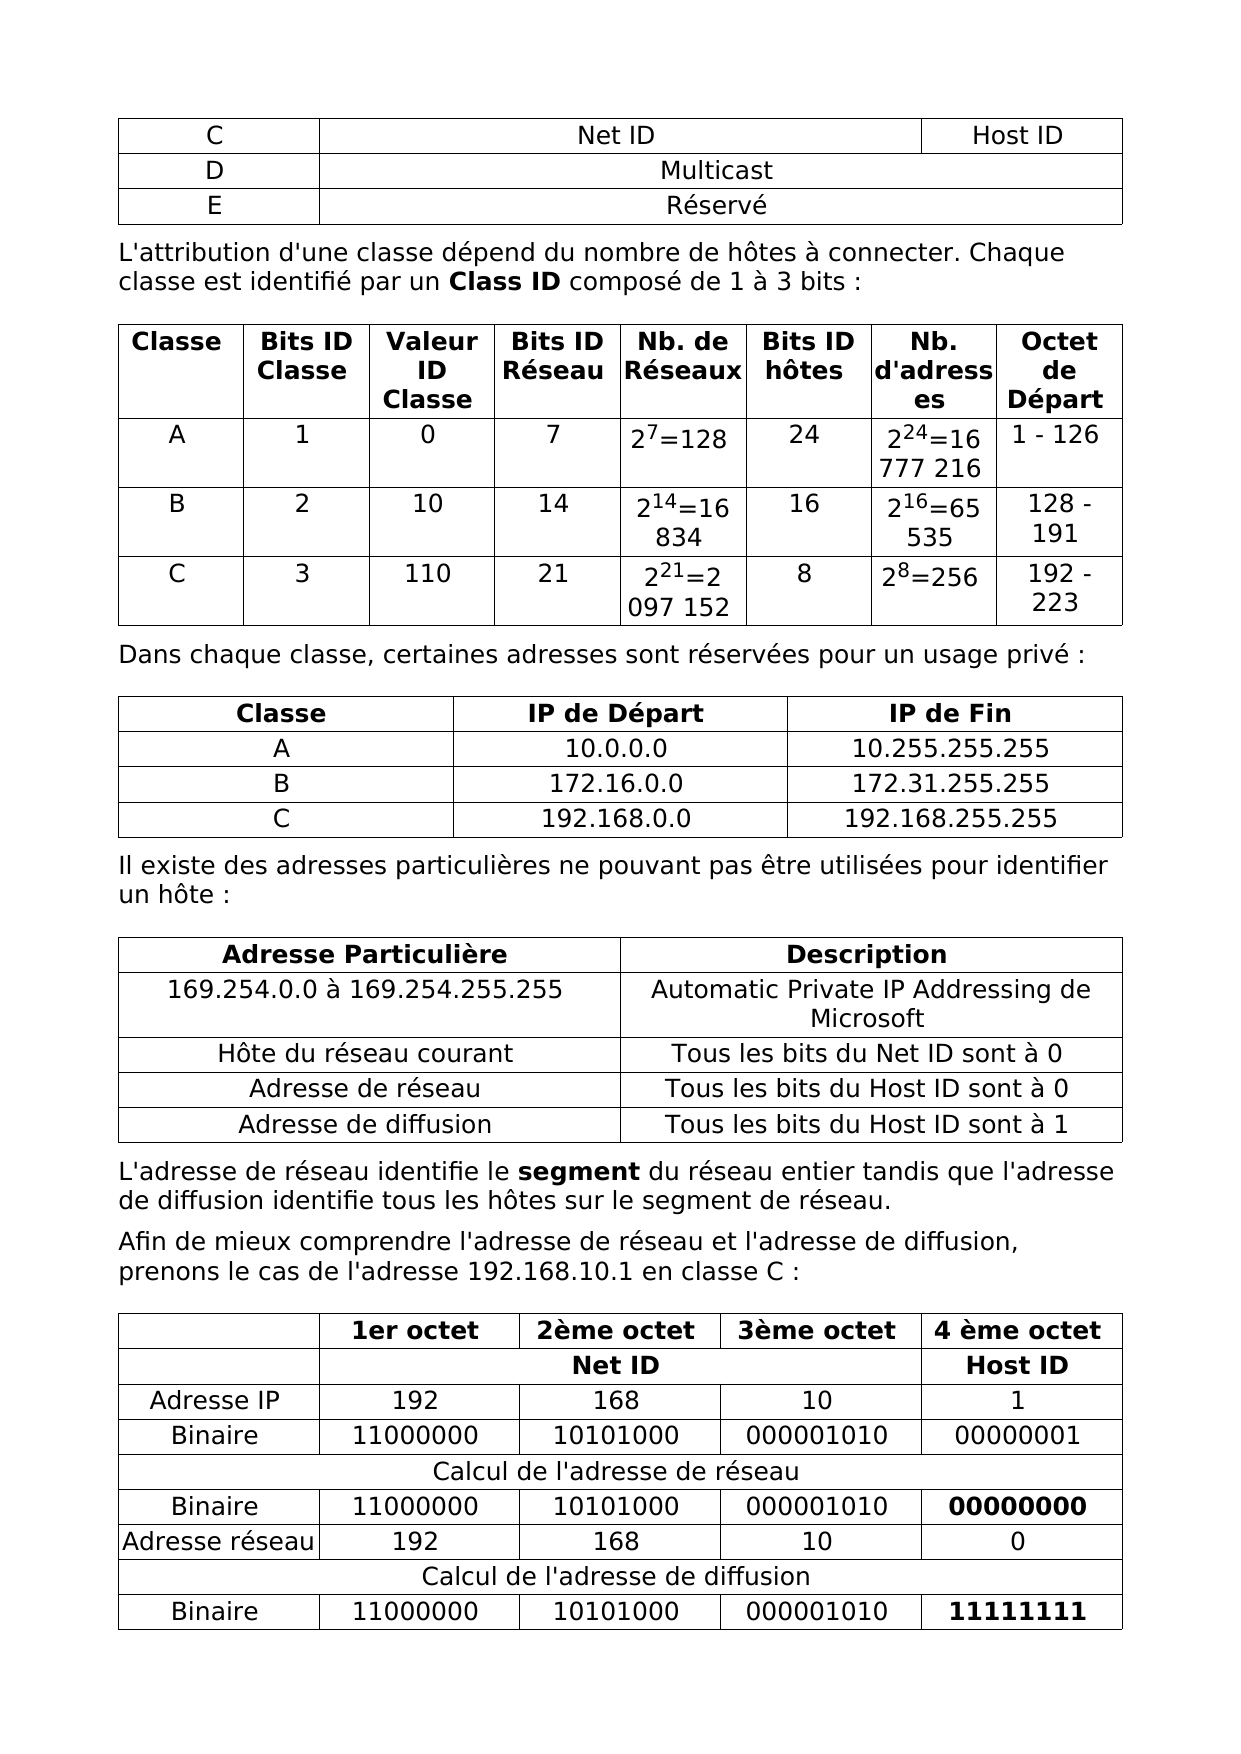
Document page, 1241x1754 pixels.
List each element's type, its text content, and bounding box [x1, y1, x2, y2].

table_cell 10101000 [520, 1595, 720, 1629]
table_cell 10 [721, 1525, 921, 1559]
table_cell 172.16.0.0 [454, 767, 787, 802]
table_header Classe [119, 325, 243, 417]
table_cell Binaire [119, 1595, 319, 1629]
table_cell Host ID [922, 1349, 1122, 1383]
table_cell Tous les bits du Host ID sont à 1 [621, 1108, 1122, 1142]
table_header Bits ID Classe [244, 325, 369, 417]
table_cell Binaire [119, 1490, 319, 1524]
table_cell 192.168.255.255 [788, 803, 1122, 837]
table_header Nb. d'adresses [872, 325, 996, 417]
table_header Bits ID Réseau [495, 325, 620, 417]
table_cell Hôte du réseau courant [119, 1038, 620, 1072]
table_cell 8 [747, 557, 871, 625]
table_cell Calcul de l'adresse de réseau [119, 1455, 1122, 1489]
table_header IP de Départ [454, 697, 787, 731]
table_cell 216=65 535 [872, 488, 996, 556]
table_cell Adresse de diffusion [119, 1108, 620, 1142]
text Afin de mieux comprendre l'adresse de réseau et l'adresse de diffusion, prenons le cas de l'adresse 192.168.10.1 en classe C : [118, 1228, 1122, 1286]
table_cell [119, 1349, 319, 1383]
table_cell 172.31.255.255 [788, 767, 1122, 802]
table_cell 2 [244, 488, 369, 556]
table_header 1er octet [320, 1314, 519, 1348]
table_header 2ème octet [520, 1314, 720, 1348]
text Dans chaque classe, certaines adresses sont réservées pour un usage privé : [118, 640, 1122, 669]
table_cell 10.0.0.0 [454, 732, 787, 766]
table_cell 1 [244, 419, 369, 487]
table_cell Net ID [320, 119, 921, 153]
table_cell Réservé [320, 189, 1122, 223]
table_cell 7 [495, 419, 620, 487]
table_cell 0 [922, 1525, 1122, 1559]
table_cell 168 [520, 1385, 720, 1418]
table_cell 168 [520, 1525, 720, 1559]
table_cell 000001010 [721, 1595, 921, 1629]
table_cell E [119, 189, 319, 223]
table_cell 128 - 191 [997, 488, 1122, 556]
table_cell 000001010 [721, 1490, 921, 1524]
table_cell 14 [495, 488, 620, 556]
table_cell 11111111 [922, 1595, 1122, 1629]
table_cell 10101000 [520, 1490, 720, 1524]
table_cell B [119, 488, 243, 556]
table_cell 10 [721, 1385, 921, 1418]
table_cell C [119, 557, 243, 625]
table_cell 00000001 [922, 1420, 1122, 1454]
table_cell 3 [244, 557, 369, 625]
table_cell Host ID [922, 119, 1122, 153]
table_cell Net ID [320, 1349, 921, 1383]
table_cell D [119, 154, 319, 188]
text L'adresse de réseau identifie le segment du réseau entier tandis que l'adresse de diffusion identifie tous les hôtes sur le segment de réseau. [118, 1157, 1122, 1215]
table_header Bits ID hôtes [747, 325, 871, 417]
table_cell 28=256 [872, 557, 996, 625]
table_cell 221=2 097 152 [621, 557, 746, 625]
table_cell 000001010 [721, 1420, 921, 1454]
table_cell Calcul de l'adresse de diffusion [119, 1560, 1122, 1594]
table_header Valeur ID Classe [370, 325, 494, 417]
table_cell 10.255.255.255 [788, 732, 1122, 766]
text L'attribution d'une classe dépend du nombre de hôtes à connecter. Chaque classe est identifié par un Class ID composé de 1 à 3 bits : [118, 238, 1122, 297]
table_cell 00000000 [922, 1490, 1122, 1524]
table_cell Binaire [119, 1420, 319, 1454]
table_cell 0 [370, 419, 494, 487]
table_cell C [119, 803, 453, 837]
table_cell Adresse réseau [119, 1525, 319, 1559]
text Il existe des adresses particulières ne pouvant pas être utilisées pour identifier un hôte : [118, 852, 1122, 910]
table_cell 24 [747, 419, 871, 487]
table_cell 192 [320, 1525, 519, 1559]
table_cell Tous les bits du Host ID sont à 0 [621, 1073, 1122, 1107]
table_header [119, 1314, 319, 1348]
table_cell 10 [370, 488, 494, 556]
table_cell 169.254.0.0 à 169.254.255.255 [119, 973, 620, 1037]
table_cell 214=16 834 [621, 488, 746, 556]
table_cell 16 [747, 488, 871, 556]
table_cell Tous les bits du Net ID sont à 0 [621, 1038, 1122, 1072]
table_cell 110 [370, 557, 494, 625]
table_cell 21 [495, 557, 620, 625]
table_cell 27=128 [621, 419, 746, 487]
table_cell 192 [320, 1385, 519, 1418]
table_cell Automatic Private IP Addressing de Microsoft [621, 973, 1122, 1037]
table_cell 224=16 777 216 [872, 419, 996, 487]
table_cell 1 - 126 [997, 419, 1122, 487]
table_cell A [119, 419, 243, 487]
table_cell 11000000 [320, 1490, 519, 1524]
table_cell Multicast [320, 154, 1122, 188]
table_header 3ème octet [721, 1314, 921, 1348]
table_header Description [621, 938, 1122, 972]
table_cell 192 - 223 [997, 557, 1122, 625]
table_cell C [119, 119, 319, 153]
table_cell 11000000 [320, 1420, 519, 1454]
table_cell B [119, 767, 453, 802]
table_header Classe [119, 697, 453, 731]
table_header Nb. de Réseaux [621, 325, 746, 417]
table_cell 10101000 [520, 1420, 720, 1454]
table_header Adresse Particulière [119, 938, 620, 972]
table_header 4 ème octet [922, 1314, 1122, 1348]
table_cell 11000000 [320, 1595, 519, 1629]
table_cell Adresse IP [119, 1385, 319, 1418]
table_cell 1 [922, 1385, 1122, 1418]
table_cell A [119, 732, 453, 766]
table_header IP de Fin [788, 697, 1122, 731]
table_cell Adresse de réseau [119, 1073, 620, 1107]
table_header Octet de Départ [997, 325, 1122, 417]
table_cell 192.168.0.0 [454, 803, 787, 837]
